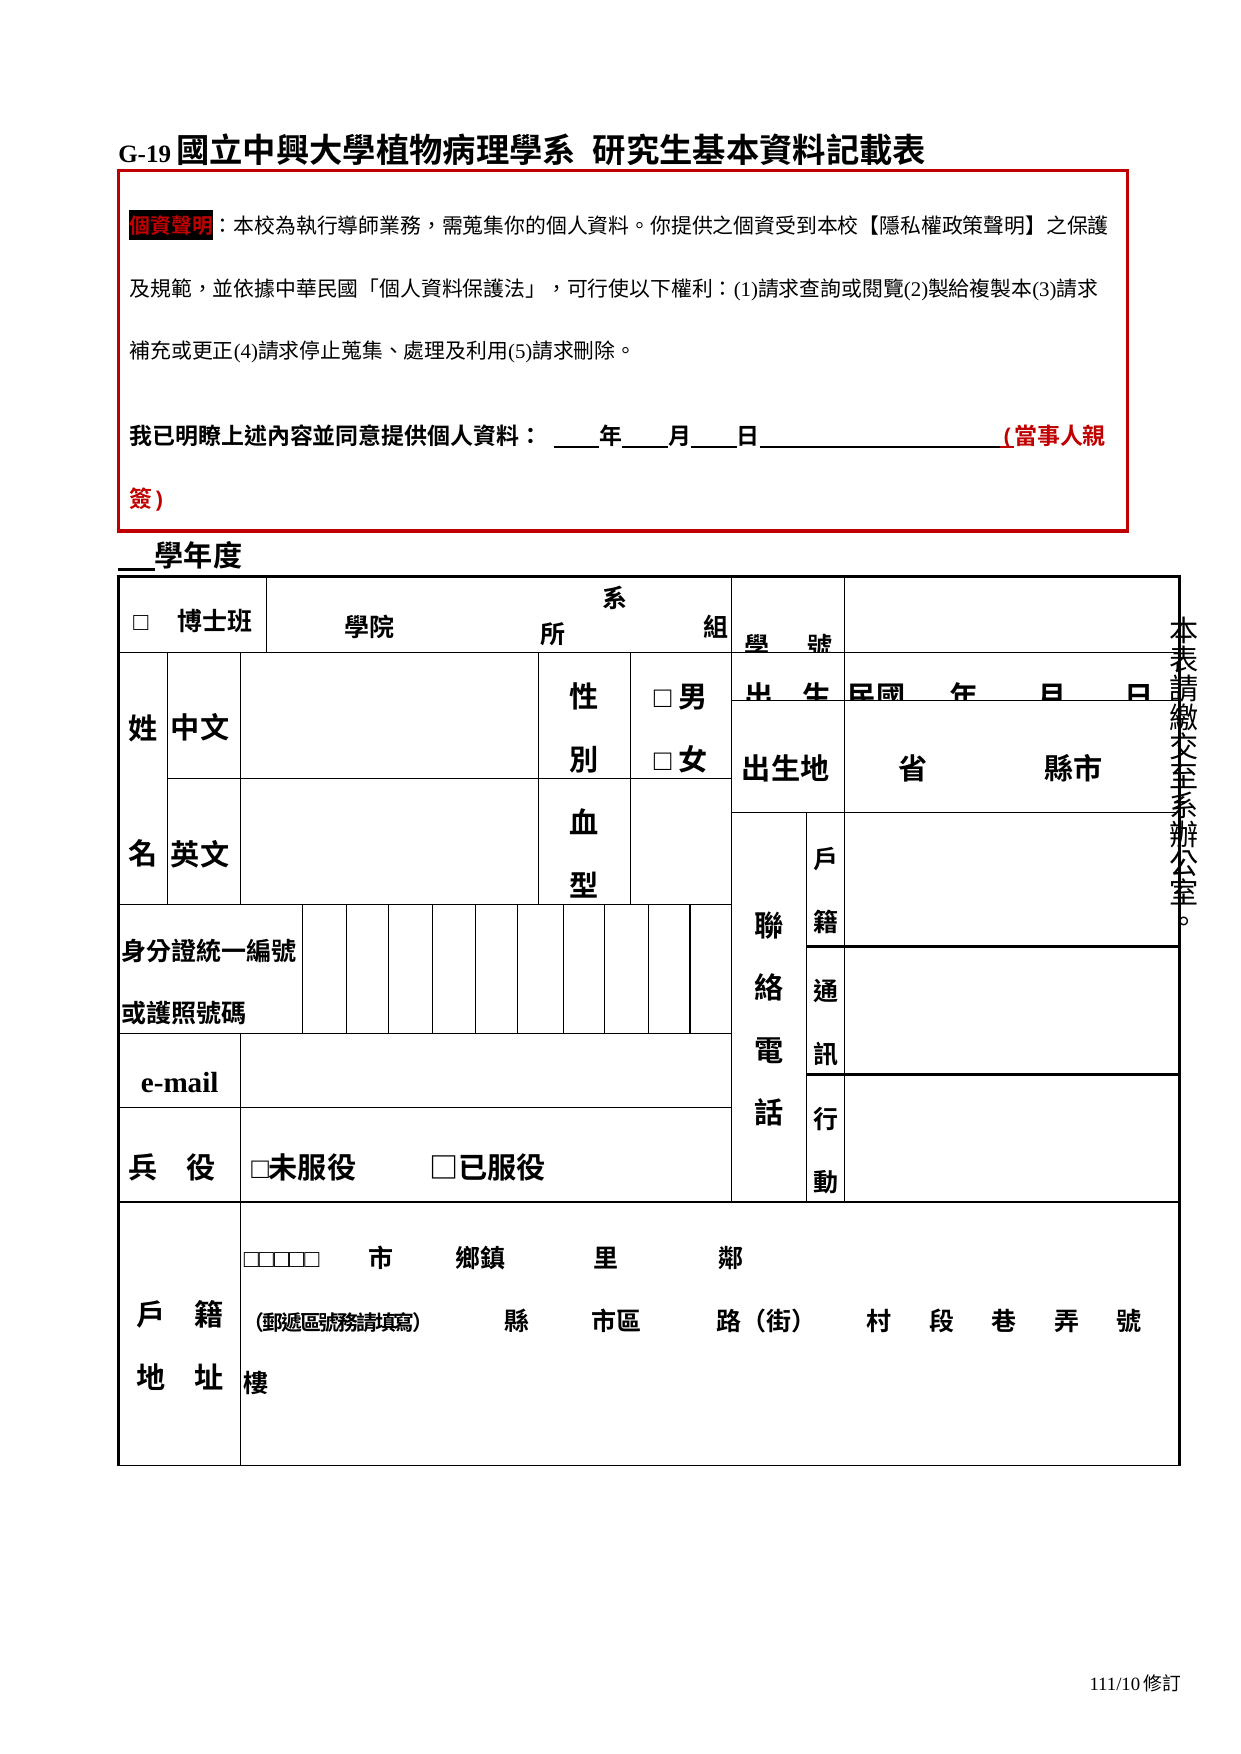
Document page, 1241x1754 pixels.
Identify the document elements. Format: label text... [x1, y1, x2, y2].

text 學年度 [1144, 701, 1168, 812]
table_header 組 [630, 578, 731, 652]
table_cell 省 縣市 [845, 701, 1144, 812]
table_cell [845, 948, 1144, 1073]
table_cell 英文 [168, 779, 240, 904]
table_cell 血 型 [539, 779, 630, 904]
table_cell [303, 905, 346, 1032]
table_cell [564, 905, 604, 1032]
table_cell 聯 絡 電 話 [732, 813, 806, 1201]
table_cell [389, 905, 432, 1032]
table_cell [518, 905, 563, 1032]
table_cell [433, 905, 475, 1032]
table_cell □ 男 □ 女 [631, 653, 731, 778]
text 學年度 [1144, 948, 1168, 1073]
text G-19國立中興大學植物病理學系 研究生基本資料記載表 [118, 106, 1144, 169]
table_cell 兵 役 [120, 1108, 240, 1201]
table_cell 民國 年 月 日 [845, 653, 1144, 699]
table_cell [845, 1076, 1178, 1201]
table_cell [691, 905, 731, 1032]
table_cell [347, 905, 388, 1032]
table_cell [631, 779, 731, 904]
table_cell [649, 905, 689, 1032]
table_cell □未服役 □已服役 [241, 1108, 731, 1201]
table_cell □□□□□ 市 鄉鎮 里 鄰 （郵遞區號務請填寫） 縣 市區 路（街） 村 段 巷 弄 號 樓 [241, 1203, 1178, 1465]
text 學年度 [1144, 653, 1168, 700]
text 學年度 [118, 532, 1181, 575]
table_header 學 號 [732, 578, 844, 652]
table_cell 身分證統一編號 或護照號碼 [120, 905, 302, 1032]
text 本表請繳交至系辦公室。 [1168, 1076, 1178, 1148]
table_header 博士班 碩士班 [120, 578, 266, 652]
table_cell [845, 813, 1144, 945]
text 本表請繳交至系辦公室。 [1168, 701, 1178, 812]
table_cell [605, 905, 648, 1032]
table_header 個資聲明：本校為執行導師業務，需蒐集你的個人資料。你提供之個資受到本校【隱私權政策聲明】之保護及規範，並依據中華民國「個人資料保護法」，可行使以下權利：(1)請求查詢或閱覽(2)製給複製本(3)請求補充或更正(4)請求停止蒐集、處理及利用(5)請求刪除。 我已明瞭上述內容並同意提供個人資料： 年 月 日 (當事人親簽) [120, 172, 1126, 529]
table_cell 行動 [807, 1076, 844, 1201]
table_header 學院 [267, 578, 397, 652]
table_header 系 所 [397, 578, 630, 652]
text 學年度 [1144, 1076, 1178, 1163]
table_cell [241, 779, 538, 904]
text 本表請繳交至系辦公室。 [1168, 813, 1178, 945]
text 本表請繳交至系辦公室。 [1168, 653, 1178, 700]
table_cell [241, 1034, 731, 1107]
text 學年度 [1144, 600, 1178, 652]
table_cell 戶 籍 地 址 [120, 1203, 240, 1465]
table_cell 中文 [168, 653, 240, 778]
table_cell 性 別 [539, 653, 630, 778]
text 本表請繳交至系辦公室。 [1168, 948, 1178, 1073]
text 本表請繳交至系辦公室。 [1181, 615, 1199, 1148]
text 學年度 [1181, 600, 1207, 1163]
table_cell 出 生 年月日 [732, 653, 844, 699]
table_cell [476, 905, 517, 1032]
text 本表請繳交至系辦公室。 [1168, 615, 1178, 652]
table_cell e-mail [120, 1034, 240, 1107]
table_cell 出生地 [732, 701, 844, 812]
table_cell [241, 653, 538, 778]
table_cell 戶 籍 [807, 813, 844, 945]
table_cell 姓 名 [120, 653, 167, 904]
text 學年度 [1144, 813, 1168, 945]
table_header [845, 578, 1178, 652]
table_cell 通訊 [807, 948, 844, 1073]
